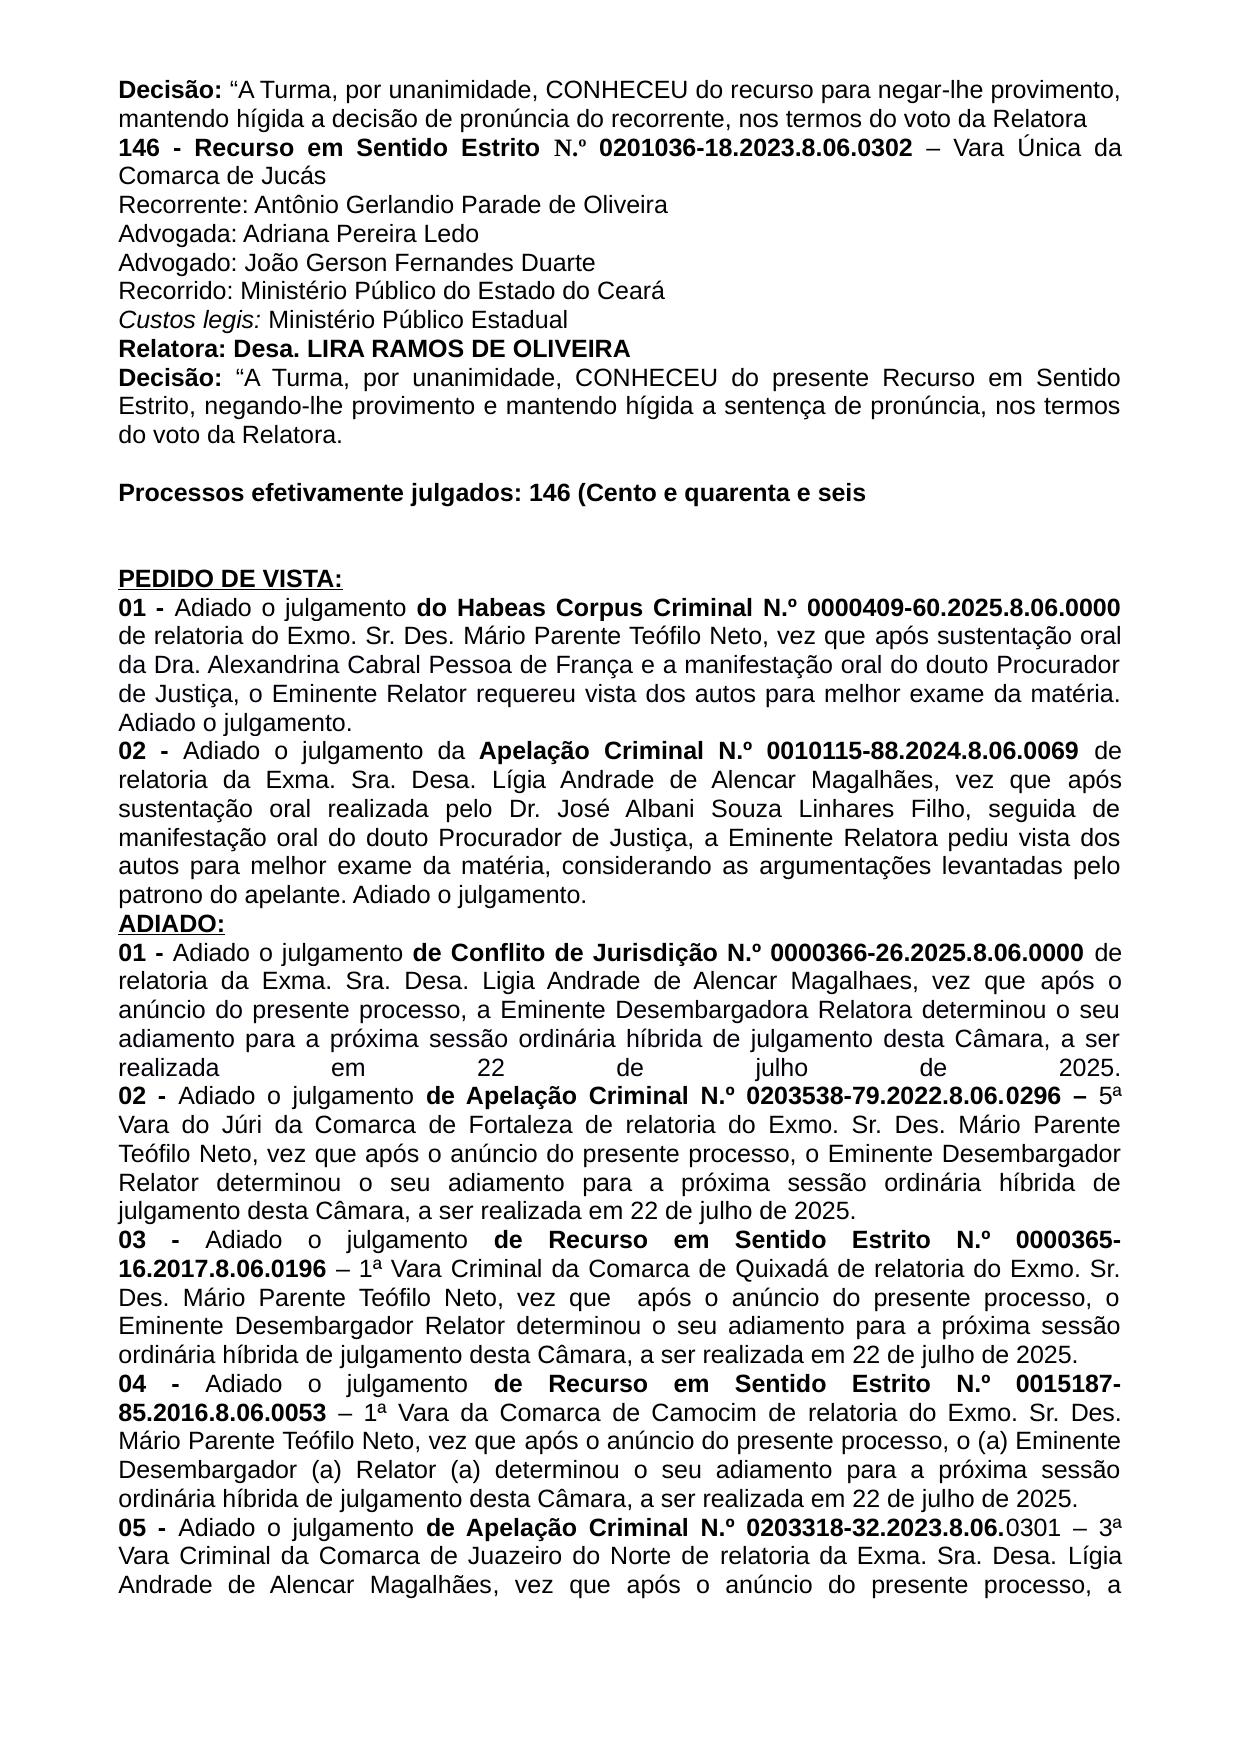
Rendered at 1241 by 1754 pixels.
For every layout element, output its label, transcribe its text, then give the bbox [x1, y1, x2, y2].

text 01 - Adiado o julgamento de Conflito de Jurisdição N.º 0000366-26.2025.8.06.0000 de relatoria da Exma. Sra. Desa. Ligia Andrade de Alencar Magalhaes, vez que após o anúncio do presente processo, a Eminente Desembargadora Relatora determinou o seu adiamento para a próxima sessão ordinária híbrida de julgamento desta Câmara, a ser realizada em 22 de julho de 2025. 02 - Adiado o julgamento de Apelação Criminal N.º 0203538-79.2022.8.06.0296 – 5ª Vara do Júri da Comarca de Fortaleza de relatoria do Exmo. Sr. Des. Mário Parente Teófilo Neto, vez que após o anúncio do presente processo, o Eminente Desembargador Relator determinou o seu adiamento para a próxima sessão ordinária híbrida de julgamento desta Câmara, a ser realizada em 22 de julho de 2025. [118, 938, 1122, 1225]
text Recorrido: Ministério Público do Estado do Ceará [118, 276, 1122, 305]
text ADIADO: [118, 909, 1122, 938]
text Decisão: “A Turma, por unanimidade, CONHECEU do recurso para negar-lhe provimento, mantendo hígida a decisão de pronúncia do recorrente, nos termos do voto da Relatora [118, 75, 1122, 132]
text Recorrente: Antônio Gerlandio Parade de Oliveira [118, 190, 1122, 219]
text Advogada: Adriana Pereira Ledo [118, 219, 1122, 248]
text 01 - Adiado o julgamento do Habeas Corpus Criminal N.º 0000409-60.2025.8.06.0000 de relatoria do Exmo. Sr. Des. Mário Parente Teófilo Neto, vez que após sustentação oral da Dra. Alexandrina Cabral Pessoa de França e a manifestação oral do douto Procurador de Justiça, o Eminente Relator requereu vista dos autos para melhor exame da matéria. Adiado o julgamento. [118, 593, 1122, 736]
text Decisão: “A Turma, por unanimidade, CONHECEU do presente Recurso em Sentido Estrito, negando-lhe provimento e mantendo hígida a sentença de pronúncia, nos termos do voto da Relatora. [118, 363, 1122, 449]
text 146 - Recurso em Sentido Estrito N.º 0201036-18.2023.8.06.0302 – Vara Única da Comarca de Jucás [118, 132, 1122, 190]
text 05 - Adiado o julgamento de Apelação Criminal N.º 0203318-32.2023.8.06.0301 – 3ª Vara Criminal da Comarca de Juazeiro do Norte de relatoria da Exma. Sra. Desa. Lígia Andrade de Alencar Magalhães, vez que após o anúncio do presente processo, a [118, 1513, 1122, 1599]
text Relatora: Desa. LIRA RAMOS DE OLIVEIRA [118, 334, 1122, 363]
text Advogado: João Gerson Fernandes Duarte [118, 248, 1122, 276]
text 04 - Adiado o julgamento de Recurso em Sentido Estrito N.º 0015187-85.2016.8.06.0053 – 1ª Vara da Comarca de Camocim de relatoria do Exmo. Sr. Des. Mário Parente Teófilo Neto, vez que após o anúncio do presente processo, o (a) Eminente Desembargador (a) Relator (a) determinou o seu adiamento para a próxima sessão ordinária híbrida de julgamento desta Câmara, a ser realizada em 22 de julho de 2025. [118, 1369, 1122, 1513]
text 03 - Adiado o julgamento de Recurso em Sentido Estrito N.º 0000365-16.2017.8.06.0196 – 1ª Vara Criminal da Comarca de Quixadá de relatoria do Exmo. Sr. Des. Mário Parente Teófilo Neto, vez que após o anúncio do presente processo, o Eminente Desembargador Relator determinou o seu adiamento para a próxima sessão ordinária híbrida de julgamento desta Câmara, a ser realizada em 22 de julho de 2025. [118, 1225, 1122, 1369]
text Custos legis: Ministério Público Estadual [118, 305, 1122, 334]
text Processos efetivamente julgados: 146 (Cento e quarenta e seis [118, 478, 1122, 506]
text 02 - Adiado o julgamento da Apelação Criminal N.º 0010115-88.2024.8.06.0069 de relatoria da Exma. Sra. Desa. Lígia Andrade de Alencar Magalhães, vez que após sustentação oral realizada pelo Dr. José Albani Souza Linhares Filho, seguida de manifestação oral do douto Procurador de Justiça, a Eminente Relatora pediu vista dos autos para melhor exame da matéria, considerando as argumentações levantadas pelo patrono do apelante. Adiado o julgamento. [118, 736, 1122, 909]
text PEDIDO DE VISTA: [118, 564, 1122, 593]
